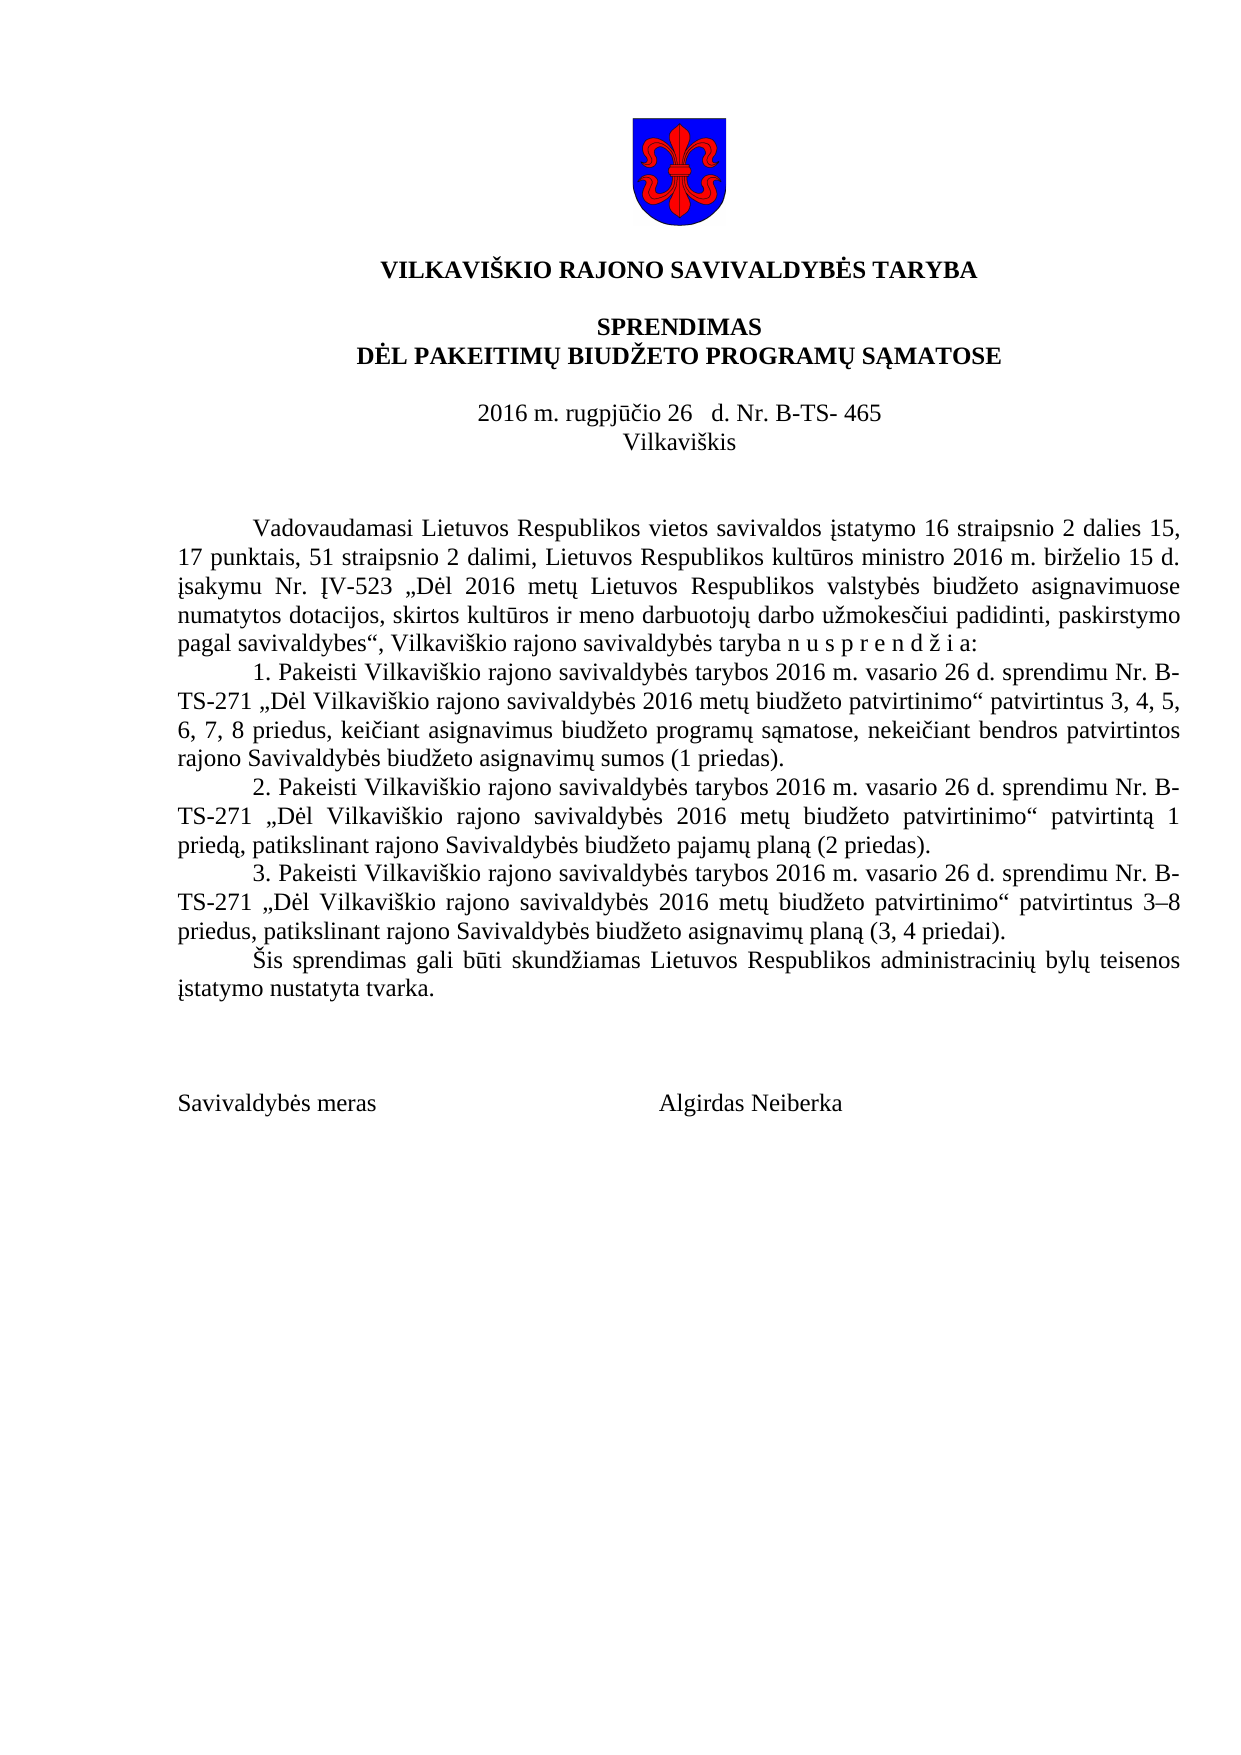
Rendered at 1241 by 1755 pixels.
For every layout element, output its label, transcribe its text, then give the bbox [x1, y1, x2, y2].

text Vadovaudamasi Lietuvos Respublikos vietos savivaldos įstatymo 16 straipsnio 2 dalies 15, 17 punktais, 51 straipsnio 2 dalimi, Lietuvos Respublikos kultūros ministro 2016 m. birželio 15 d. įsakymu Nr. ĮV-523 „Dėl 2016 metų Lietuvos Respublikos valstybės biudžeto asignavimuose numatytos dotacijos, skirtos kultūros ir meno darbuotojų darbo užmokesčiui padidinti, paskirstymo pagal savivaldybes“, Vilkaviškio rajono savivaldybės taryba n u s p r e n d ž i a: [177, 513, 1181, 657]
text 1. Pakeisti Vilkaviškio rajono savivaldybės tarybos 2016 m. vasario 26 d. sprendimu Nr. B-TS-271 „Dėl Vilkaviškio rajono savivaldybės 2016 metų biudžeto patvirtinimo“ patvirtintus 3, 4, 5, 6, 7, 8 priedus, keičiant asignavimus biudžeto programų sąmatose, nekeičiant bendros patvirtintos rajono Savivaldybės biudžeto asignavimų sumos (1 priedas). [177, 657, 1181, 772]
text Vilkaviškis [177, 427, 1181, 456]
text 2. Pakeisti Vilkaviškio rajono savivaldybės tarybos 2016 m. vasario 26 d. sprendimu Nr. B-TS-271 „Dėl Vilkaviškio rajono savivaldybės 2016 metų biudžeto patvirtinimo“ patvirtintą 1 priedą, patikslinant rajono Savivaldybės biudžeto pajamų planą (2 priedas). [177, 772, 1181, 858]
text SPRENDIMAS [177, 312, 1181, 341]
text Savivaldybės meras Algirdas Neiberka [177, 1088, 1181, 1117]
text 3. Pakeisti Vilkaviškio rajono savivaldybės tarybos 2016 m. vasario 26 d. sprendimu Nr. B-TS-271 „Dėl Vilkaviškio rajono savivaldybės 2016 metų biudžeto patvirtinimo“ patvirtintus 3–8 priedus, patikslinant rajono Savivaldybės biudžeto asignavimų planą (3, 4 priedai). [177, 858, 1181, 945]
text 2016 m. rugpjūčio 26 d. Nr. B-TS- 465 [177, 398, 1181, 427]
text VILKAVIŠKIO RAJONO SAVIVALDYBĖS TARYBA [177, 255, 1181, 283]
text dėl pakeitimų biudžeto programų sąmatose [177, 341, 1181, 370]
text Šis sprendimas gali būti skundžiamas Lietuvos Respublikos administracinių bylų teisenos įstatymo nustatyta tvarka. [177, 945, 1181, 1002]
